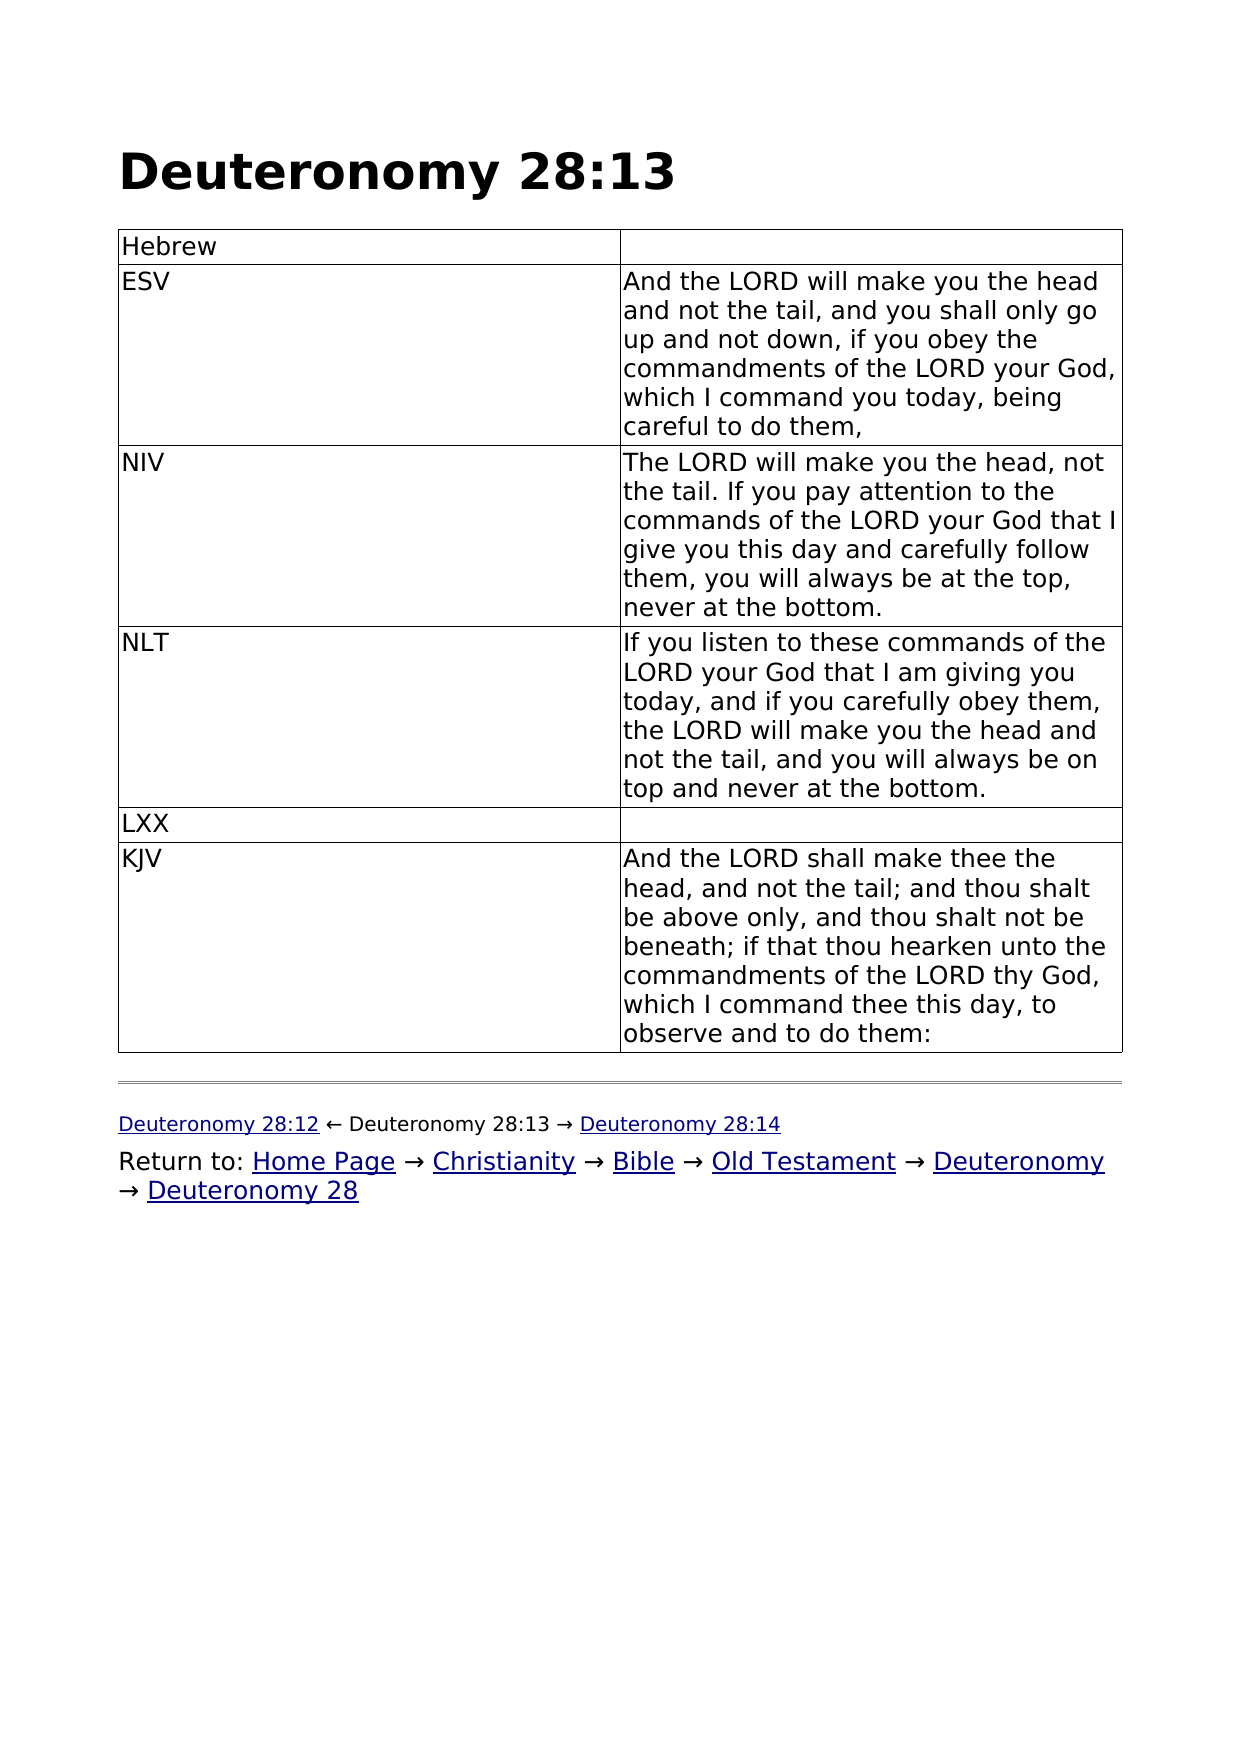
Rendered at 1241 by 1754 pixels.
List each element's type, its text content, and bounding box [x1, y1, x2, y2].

subtitle Deuteronomy 28:13 [118, 143, 1122, 201]
text Return to: Home Page → Christianity → Bible → Old Testament → Deuteronomy → Deuteronomy 28 [118, 1147, 1122, 1205]
table_header [621, 230, 1122, 264]
text Deuteronomy 28:12 ← Deuteronomy 28:13 → Deuteronomy 28:14 [118, 1113, 1122, 1147]
table_cell The LORD will make you the head, not the tail. If you pay attention to the commands of the LORD your God that I give you this day and carefully follow them, you will always be at the top, never at the bottom. [621, 446, 1122, 626]
table_cell And the LORD shall make thee the head, and not the tail; and thou shalt be above only, and thou shalt not be beneath; if that thou hearken unto the commandments of the LORD thy God, which I command thee this day, to observe and to do them: [621, 843, 1122, 1052]
table_cell KJV [119, 843, 620, 1052]
table_cell ESV [119, 265, 620, 445]
table_cell LXX [119, 808, 620, 842]
table_header Hebrew [119, 230, 620, 264]
table_cell And the LORD will make you the head and not the tail, and you shall only go up and not down, if you obey the commandments of the LORD your God, which I command you today, being careful to do them, [621, 265, 1122, 445]
table_cell [621, 808, 1122, 842]
table_cell NLT [119, 627, 620, 807]
table_cell If you listen to these commands of the LORD your God that I am giving you today, and if you carefully obey them, the LORD will make you the head and not the tail, and you will always be on top and never at the bottom. [621, 627, 1122, 807]
table_cell NIV [119, 446, 620, 626]
